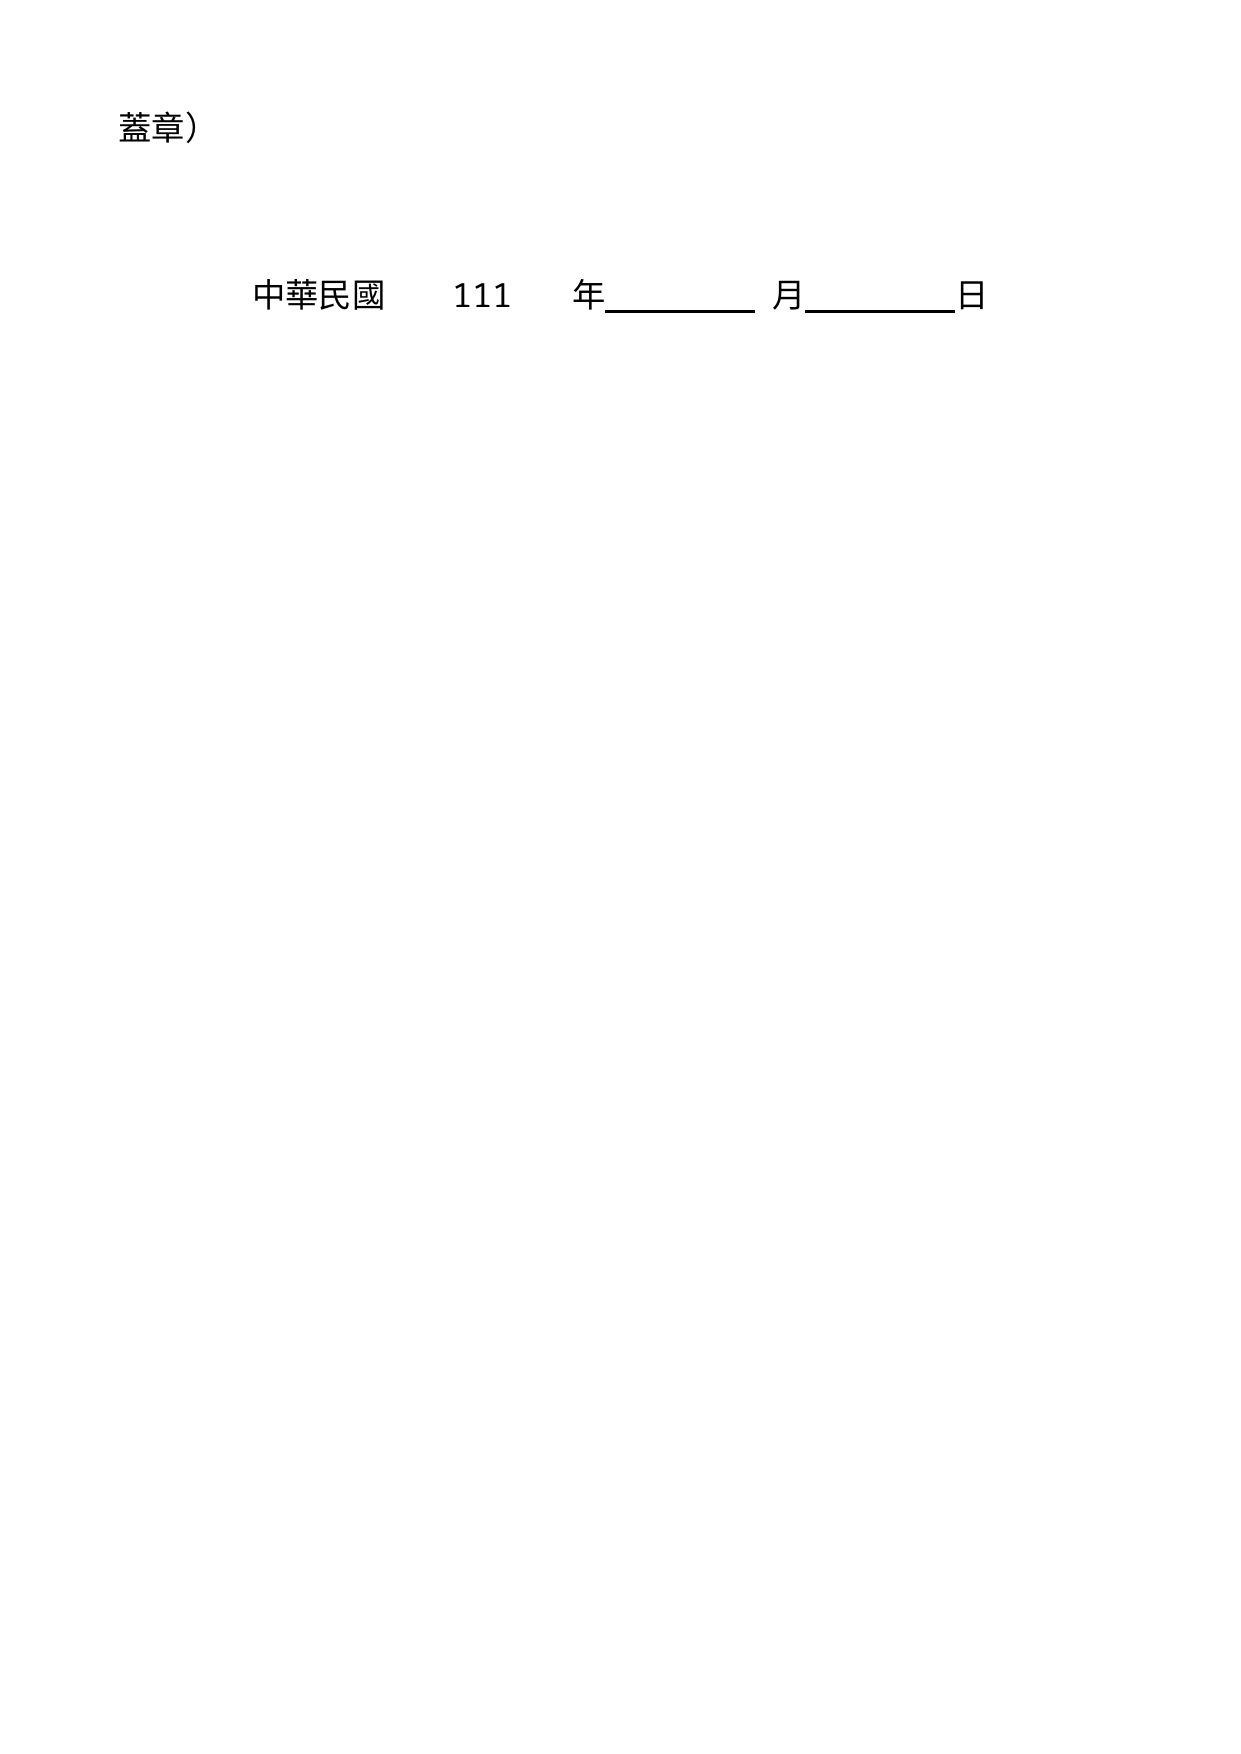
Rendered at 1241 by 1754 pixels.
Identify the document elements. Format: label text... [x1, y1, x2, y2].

text 蓋章） [118, 102, 1122, 150]
text 中華民國 111 年 月 日 [118, 269, 1122, 317]
